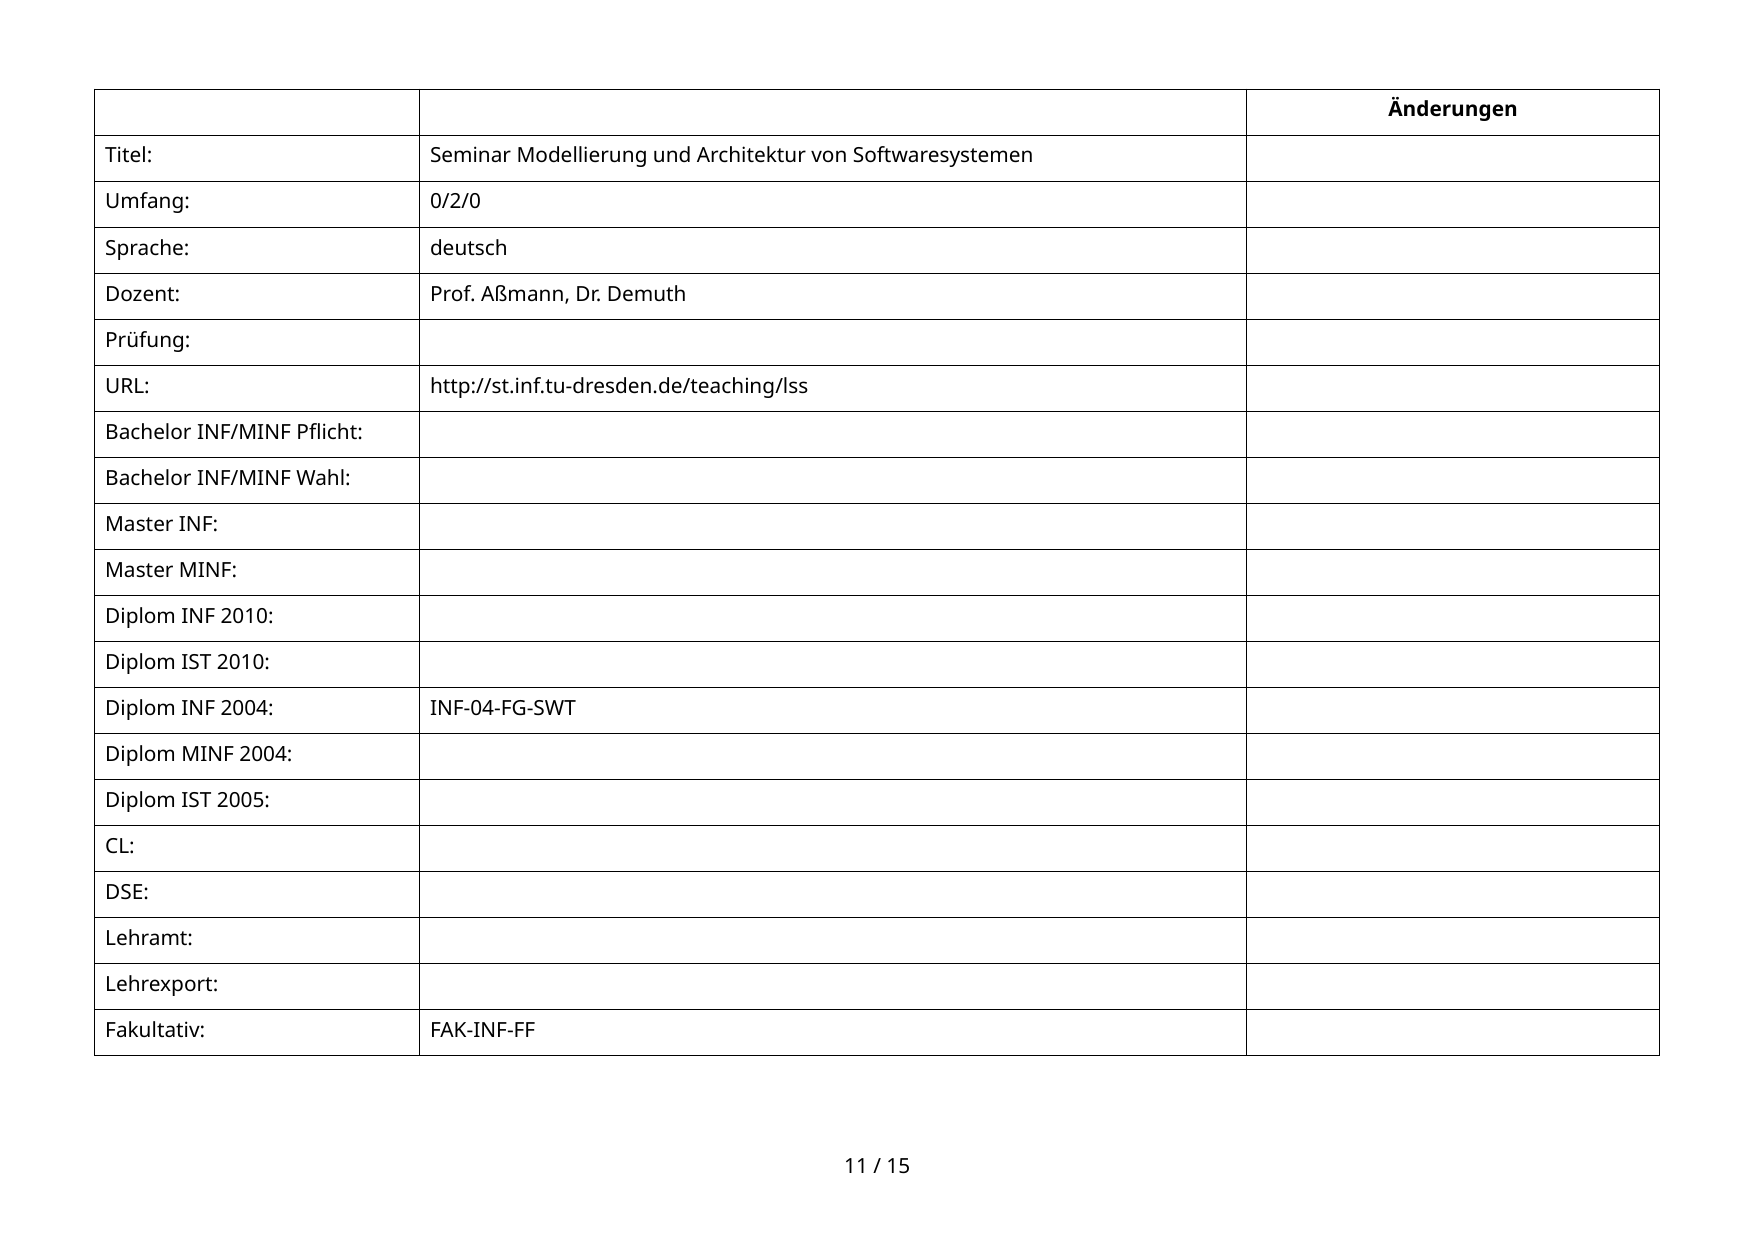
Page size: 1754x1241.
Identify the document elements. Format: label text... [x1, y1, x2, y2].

table_cell [420, 596, 1246, 641]
table_cell Fakultativ: [95, 1010, 419, 1055]
table_cell [1247, 182, 1659, 227]
table_cell [420, 550, 1246, 595]
table_cell [420, 734, 1246, 779]
table_cell [420, 642, 1246, 687]
table_cell [1247, 780, 1659, 825]
table_cell [1247, 366, 1659, 411]
table_header Änderungen [1247, 90, 1659, 134]
table_cell [1247, 228, 1659, 273]
table_cell 0/2/0 [420, 182, 1246, 227]
table_cell [420, 872, 1246, 917]
table_cell [420, 320, 1246, 365]
table_cell INF-04-FG-SWT [420, 688, 1246, 733]
table_cell [420, 458, 1246, 503]
table_cell Seminar Modellierung und Architektur von Softwaresystemen [420, 136, 1246, 181]
table_cell Diplom IST 2005: [95, 780, 419, 825]
table_cell [1247, 1010, 1659, 1055]
table_cell Lehramt: [95, 918, 419, 963]
table_cell [1247, 688, 1659, 733]
table_cell Diplom IST 2010: [95, 642, 419, 687]
table_cell FAK-INF-FF [420, 1010, 1246, 1055]
table_cell deutsch [420, 228, 1246, 273]
table_cell Diplom MINF 2004: [95, 734, 419, 779]
table_cell Diplom INF 2004: [95, 688, 419, 733]
table_cell [1247, 274, 1659, 319]
table_cell Titel: [95, 136, 419, 181]
table_cell Bachelor INF/MINF Wahl: [95, 458, 419, 503]
table_cell Sprache: [95, 228, 419, 273]
table_cell [420, 412, 1246, 457]
table_cell Master INF: [95, 504, 419, 549]
table_cell Bachelor INF/MINF Pflicht: [95, 412, 419, 457]
table_cell Umfang: [95, 182, 419, 227]
table_cell [1247, 550, 1659, 595]
table_cell [420, 918, 1246, 963]
table_cell [1247, 964, 1659, 1009]
table_cell [1247, 504, 1659, 549]
table_cell [1247, 734, 1659, 779]
table_cell [1247, 642, 1659, 687]
table_cell CL: [95, 826, 419, 871]
table_cell [1247, 872, 1659, 917]
table_cell Master MINF: [95, 550, 419, 595]
table_cell [420, 780, 1246, 825]
table_cell [1247, 596, 1659, 641]
table_cell URL: [95, 366, 419, 411]
table_cell http://st.inf.tu-dresden.de/teaching/lss [420, 366, 1246, 411]
table_cell [420, 504, 1246, 549]
table_cell [1247, 412, 1659, 457]
table_cell Prüfung: [95, 320, 419, 365]
table_cell [420, 964, 1246, 1009]
table_cell Dozent: [95, 274, 419, 319]
table_cell [1247, 136, 1659, 181]
table_header [95, 90, 419, 134]
table_cell Diplom INF 2010: [95, 596, 419, 641]
table_cell [1247, 826, 1659, 871]
table_cell Prof. Aßmann, Dr. Demuth [420, 274, 1246, 319]
table_cell [420, 826, 1246, 871]
table_cell DSE: [95, 872, 419, 917]
table_cell [1247, 320, 1659, 365]
table_cell [1247, 918, 1659, 963]
table_cell [1247, 458, 1659, 503]
table_header [420, 90, 1246, 134]
table_cell Lehrexport: [95, 964, 419, 1009]
